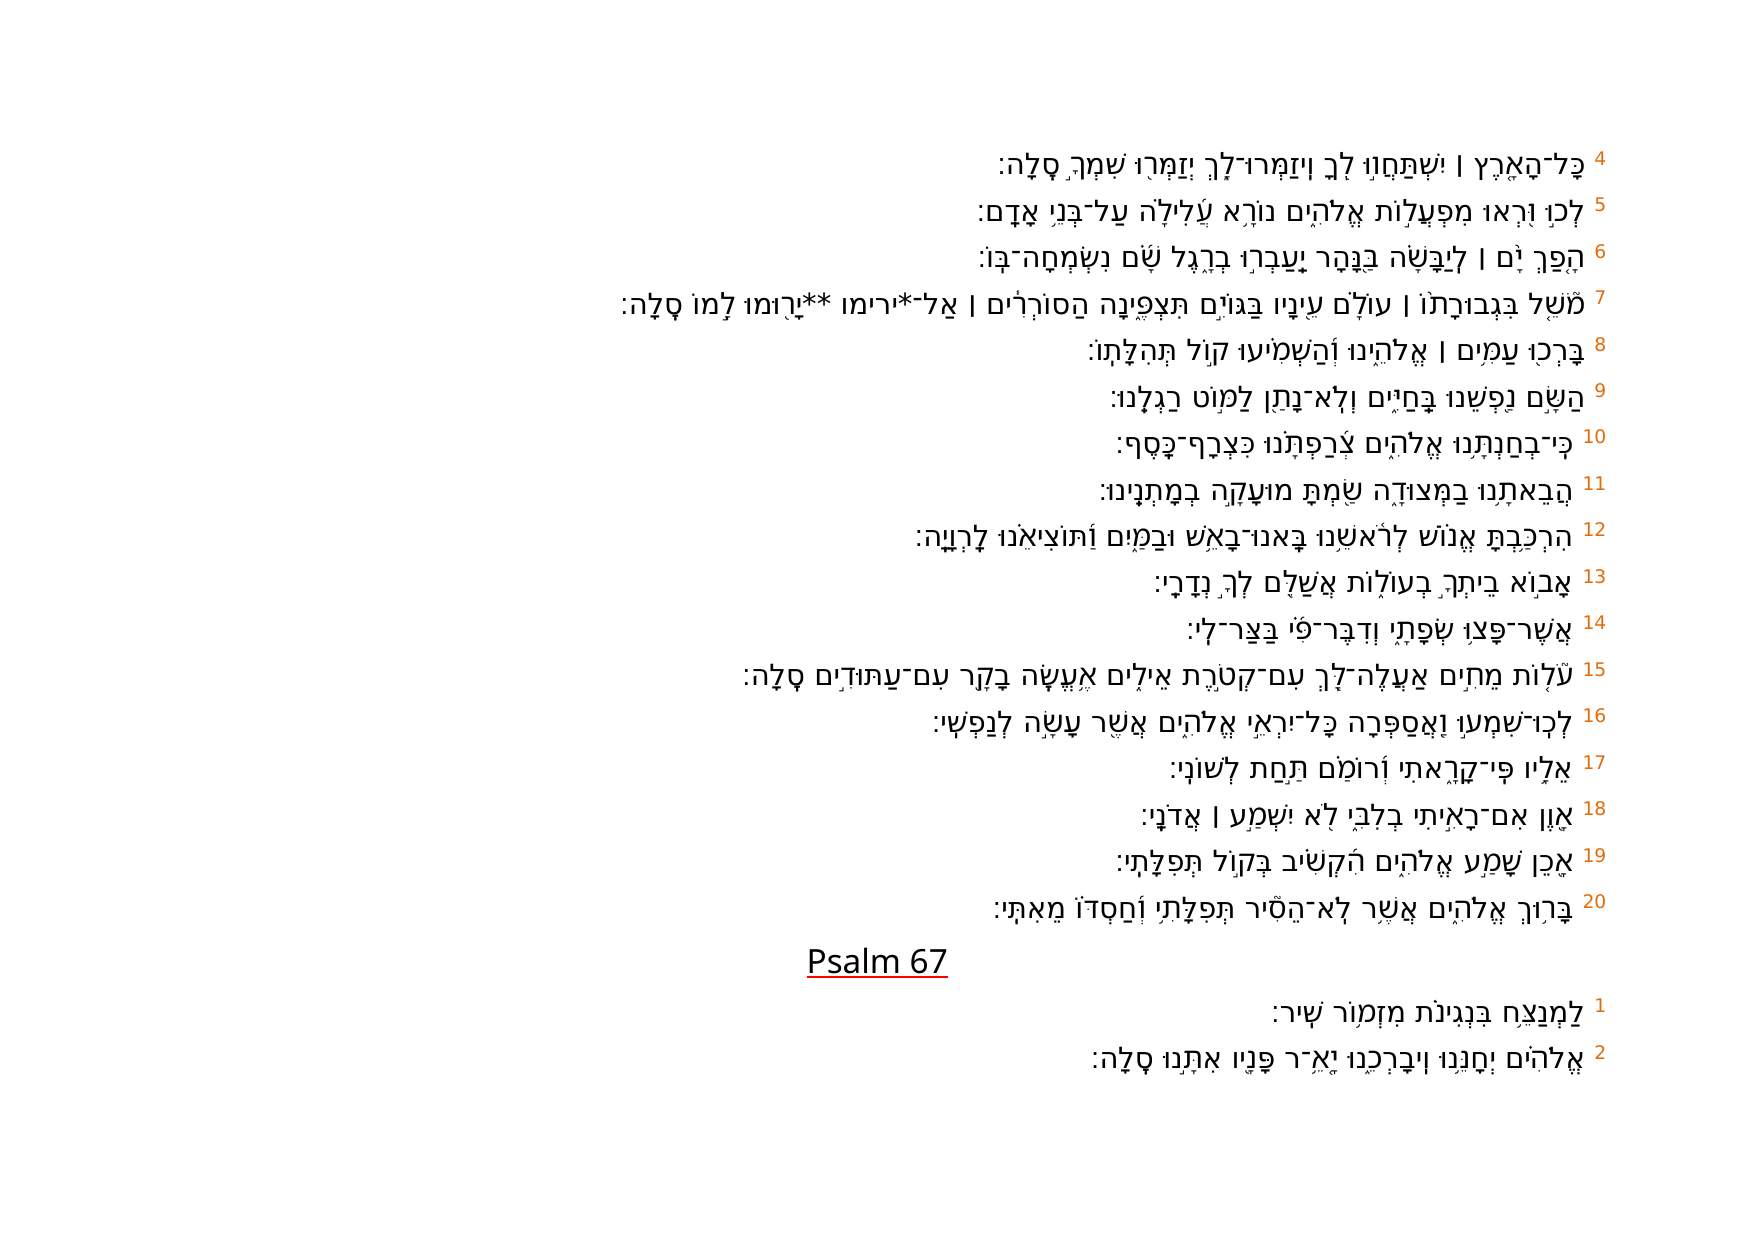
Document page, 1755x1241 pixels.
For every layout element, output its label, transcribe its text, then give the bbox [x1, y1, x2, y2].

text Psalm 67 [148, 937, 1606, 983]
text 18 אָ֭וֶן אִם־רָאִ֣יתִי בְלִבִּ֑י לֹ֖א יִשְׁמַ֣ע ׀ אֲדֹנָֽי׃ ‬‬‬‬ [148, 798, 1606, 832]
text 17 אֵלָ֥יו פִּֽי־קָרָ֑אתִי וְ֝רוֹמַ֗ם תַּ֣חַת לְשׁוֹנִֽי׃ ‬‬‬‬ [148, 752, 1606, 786]
text 8 בָּרְכ֖וּ עַמִּ֥ים ׀ אֱלֹהֵ֑ינוּ וְ֝הַשְׁמִ֗יעוּ ק֣וֹל תְּהִלָּתֽוֹ׃ ‬‬‬‬ [148, 333, 1606, 367]
text 6 הָ֤פַךְ יָ֨ם ׀ לְֽיַבָּשָׁ֗ה בַּ֭נָּהָר יַֽעַבְר֣וּ בְרָ֑גֶל שָׁ֝֗ם נִשְׂמְחָה־בּֽוֹ׃ ‬‬‬‬ [148, 241, 1606, 274]
text 20 בָּר֥וּךְ אֱלֹהִ֑ים אֲשֶׁ֥ר לֹֽא־הֵסִ֘יר תְּפִלָּתִ֥י וְ֝חַסְדּ֗וֹ מֵאִתִּֽי׃ ‬‬‬‬ [148, 891, 1606, 925]
text 16 לְכֽוּ־שִׁמְע֣וּ וַ֭אֲסַפְּרָה כָּל־יִרְאֵ֣י אֱלֹהִ֑ים אֲשֶׁ֖ר עָשָׂ֣ה לְנַפְשִֽׁי׃ ‬‬‬‬ [148, 705, 1606, 739]
text 14 אֲשֶׁר־פָּצ֥וּ שְׂפָתָ֑י וְדִבֶּר־פִּ֝֗י בַּצַּר־לִֽי׃ ‬‬‬‬ [148, 612, 1606, 646]
text 12 הִרְכַּ֥בְתָּ אֱנ֗וֹשׁ לְרֹ֫אשֵׁ֥נוּ בָּֽאנוּ־בָאֵ֥שׁ וּבַמַּ֑יִם וַ֝תּוֹצִיאֵ֗נוּ לָֽרְוָיָֽה׃ ‬‬‬‬ [148, 519, 1606, 553]
text 11 הֲבֵאתָ֥נוּ בַמְּצוּדָ֑ה שַׂ֖מְתָּ מוּעָקָ֣ה בְמָתְנֵֽינוּ׃ ‬‬‬‬ [148, 473, 1606, 507]
text 13 אָב֣וֹא בֵיתְךָ֣ בְעוֹל֑וֹת אֲשַׁלֵּ֖ם לְךָ֣ נְדָרָֽי׃ ‬‬‬‬ [148, 566, 1606, 600]
text 5 לְכ֣וּ וּ֭רְאוּ מִפְעֲל֣וֹת אֱלֹהִ֑ים נוֹרָ֥א עֲ֝לִילָ֗ה עַל־בְּנֵ֥י אָדָֽם׃ ‬‬‬‬ [148, 194, 1606, 228]
text 4 כָּל־הָאָ֤רֶץ ׀ יִשְׁתַּחֲו֣וּ לְ֭ךָ וִֽיזַמְּרוּ־לָ֑ךְ יְזַמְּר֖וּ שִׁמְךָ֣ סֶֽלָה׃ ‬‬‬‬ [148, 148, 1606, 182]
text 7 מֹ֘שֵׁ֤ל בִּגְבוּרָת֨וֹ ׀ עוֹלָ֗ם עֵ֭ינָיו בַּגּוֹיִ֣ם תִּצְפֶּ֑ינָה הַסוֹרְרִ֓ים ׀ אַל־*ירימו **יָר֖וּמוּ לָ֣מוֹ סֶֽלָה׃ ‬‬‬‬ [148, 287, 1606, 321]
text 1 לַמְנַצֵּ֥ח בִּנְגִינֹ֗ת מִזְמ֥וֹר שִֽׁיר׃ [148, 995, 1606, 1029]
text 15 עֹ֘ל֤וֹת מֵחִ֣ים אַעֲלֶה־לָּ֭ךְ עִם־קְטֹ֣רֶת אֵילִ֑ים אֶ֥עֱשֶֽׂה בָקָ֖ר עִם־עַתּוּדִ֣ים סֶֽלָה׃ ‬‬‬‬ [148, 659, 1606, 693]
text 2 אֱלֹהִ֗ים יְחָנֵּ֥נוּ וִֽיבָרְכֵ֑נוּ יָ֤אֵ֥־ר פָּנָ֖יו אִתָּ֣נוּ סֶֽלָה׃ ‬‬‬‬‬‬ [148, 1042, 1606, 1076]
text 10 כִּֽי־בְחַנְתָּ֥נוּ אֱלֹהִ֑ים צְ֝רַפְתָּ֗נוּ כִּצְרָף־כָּֽסֶף׃ ‬‬‬‬ [148, 426, 1606, 460]
text 19 אָ֭כֵן שָׁמַ֣ע אֱלֹהִ֑ים הִ֝קְשִׁ֗יב בְּק֣וֹל תְּפִלָּתִֽי׃ ‬‬‬‬ [148, 844, 1606, 878]
text 9 הַשָּׂ֣ם נַ֭פְשֵׁנוּ בַּֽחַיִּ֑ים וְלֹֽא־נָתַ֖ן לַמּ֣וֹט רַגְלֵֽנוּ׃ ‬‬‬‬ [148, 380, 1606, 414]
